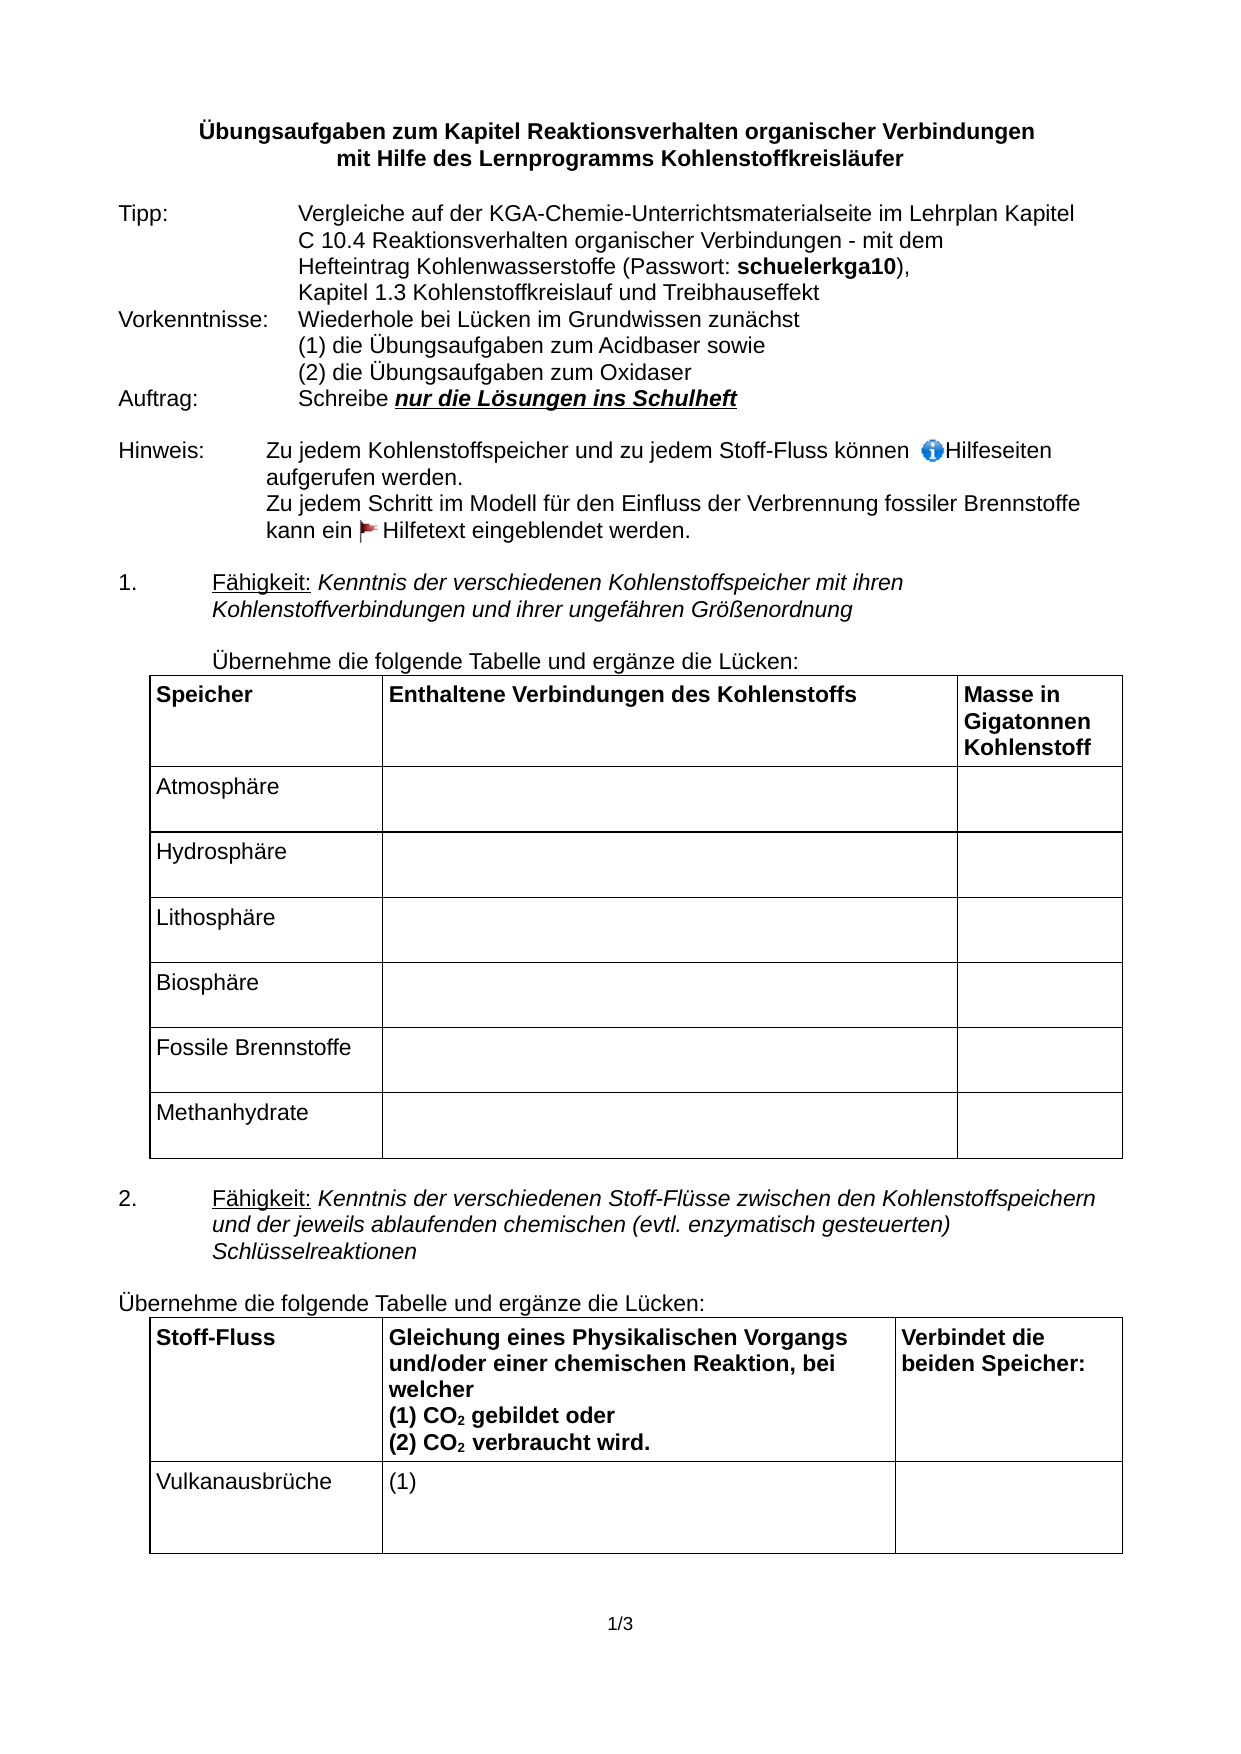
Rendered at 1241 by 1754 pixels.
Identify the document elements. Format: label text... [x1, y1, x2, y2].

table_cell [383, 963, 957, 1027]
table_cell Hydrosphäre [151, 833, 382, 897]
table_cell [958, 1028, 1122, 1092]
text Kapitel 1.3 Kohlenstoffkreislauf und Treibhauseffekt [118, 279, 1122, 306]
table_cell [958, 767, 1122, 831]
table_cell [958, 963, 1122, 1027]
text Zu jedem Schritt im Modell für den Einfluss der Verbrennung fossiler Brennstoffe kann ein Hilfetext eingeblendet werden. [118, 490, 1122, 543]
table_cell [958, 833, 1122, 897]
text Hinweis: Zu jedem Kohlenstoffspeicher und zu jedem Stoff-Fluss können Hilfeseiten aufgerufen werden. [118, 437, 1122, 490]
table_cell Biosphäre [151, 963, 382, 1027]
text Übernehme die folgende Tabelle und ergänze die Lücken: [118, 1290, 1122, 1317]
text 1. Fähigkeit: Kenntnis der verschiedenen Kohlenstoffspeicher mit ihren Kohlenstoffverbindungen und ihrer ungefähren Größenordnung [118, 569, 1122, 622]
picture [920, 439, 946, 464]
table_header Stoff-Fluss [151, 1318, 382, 1461]
table_cell Atmosphäre [151, 767, 382, 831]
text 2. Fähigkeit: Kenntnis der verschiedenen Stoff-Flüsse zwischen den Kohlenstoffspeichern und der jeweils ablaufenden chemischen (evtl. enzymatisch gesteuerten) Schlüsselreaktionen [118, 1185, 1122, 1264]
table_header Gleichung eines Physikalischen Vorgangs und/oder einer chemischen Reaktion, bei welcher (1) CO2 gebildet oder (2) CO2 verbraucht wird. [383, 1318, 895, 1461]
table_cell [958, 898, 1122, 962]
table_cell [896, 1462, 1122, 1552]
text Auftrag: Schreibe nur die Lösungen ins Schulheft [118, 385, 1122, 411]
text (2) die Übungsaufgaben zum Oxidaser [118, 358, 1122, 385]
table_cell Methanhydrate [151, 1093, 382, 1157]
table_cell [383, 833, 957, 897]
table_cell Fossile Brennstoffe [151, 1028, 382, 1092]
table_cell (1) [383, 1462, 895, 1552]
table_header Verbindet die beiden Speicher: [896, 1318, 1122, 1461]
table_cell [383, 1093, 957, 1157]
table_cell [383, 767, 957, 831]
table_header Speicher [151, 676, 382, 766]
picture [357, 520, 383, 545]
text Übernehme die folgende Tabelle und ergänze die Lücken: [118, 648, 1122, 675]
table_cell [383, 1028, 957, 1092]
table_cell [958, 1093, 1122, 1157]
text Vorkenntnisse: Wiederhole bei Lücken im Grundwissen zunächst [118, 306, 1122, 332]
table_cell [383, 898, 957, 962]
text Hefteintrag Kohlenwasserstoffe (Passwort: schuelerkga10), [118, 253, 1122, 279]
table_header Enthaltene Verbindungen des Kohlenstoffs [383, 676, 957, 766]
table_cell Lithosphäre [151, 898, 382, 962]
text (1) die Übungsaufgaben zum Acidbaser sowie [118, 332, 1122, 358]
table_cell Vulkanausbrüche [151, 1462, 382, 1552]
text C 10.4 Reaktionsverhalten organischer Verbindungen - mit dem [118, 227, 1122, 253]
text Tipp: Vergleiche auf der KGA-Chemie-Unterrichtsmaterialseite im Lehrplan Kapitel [118, 200, 1122, 227]
table_header Masse in Gigatonnen Kohlenstoff [958, 676, 1122, 766]
